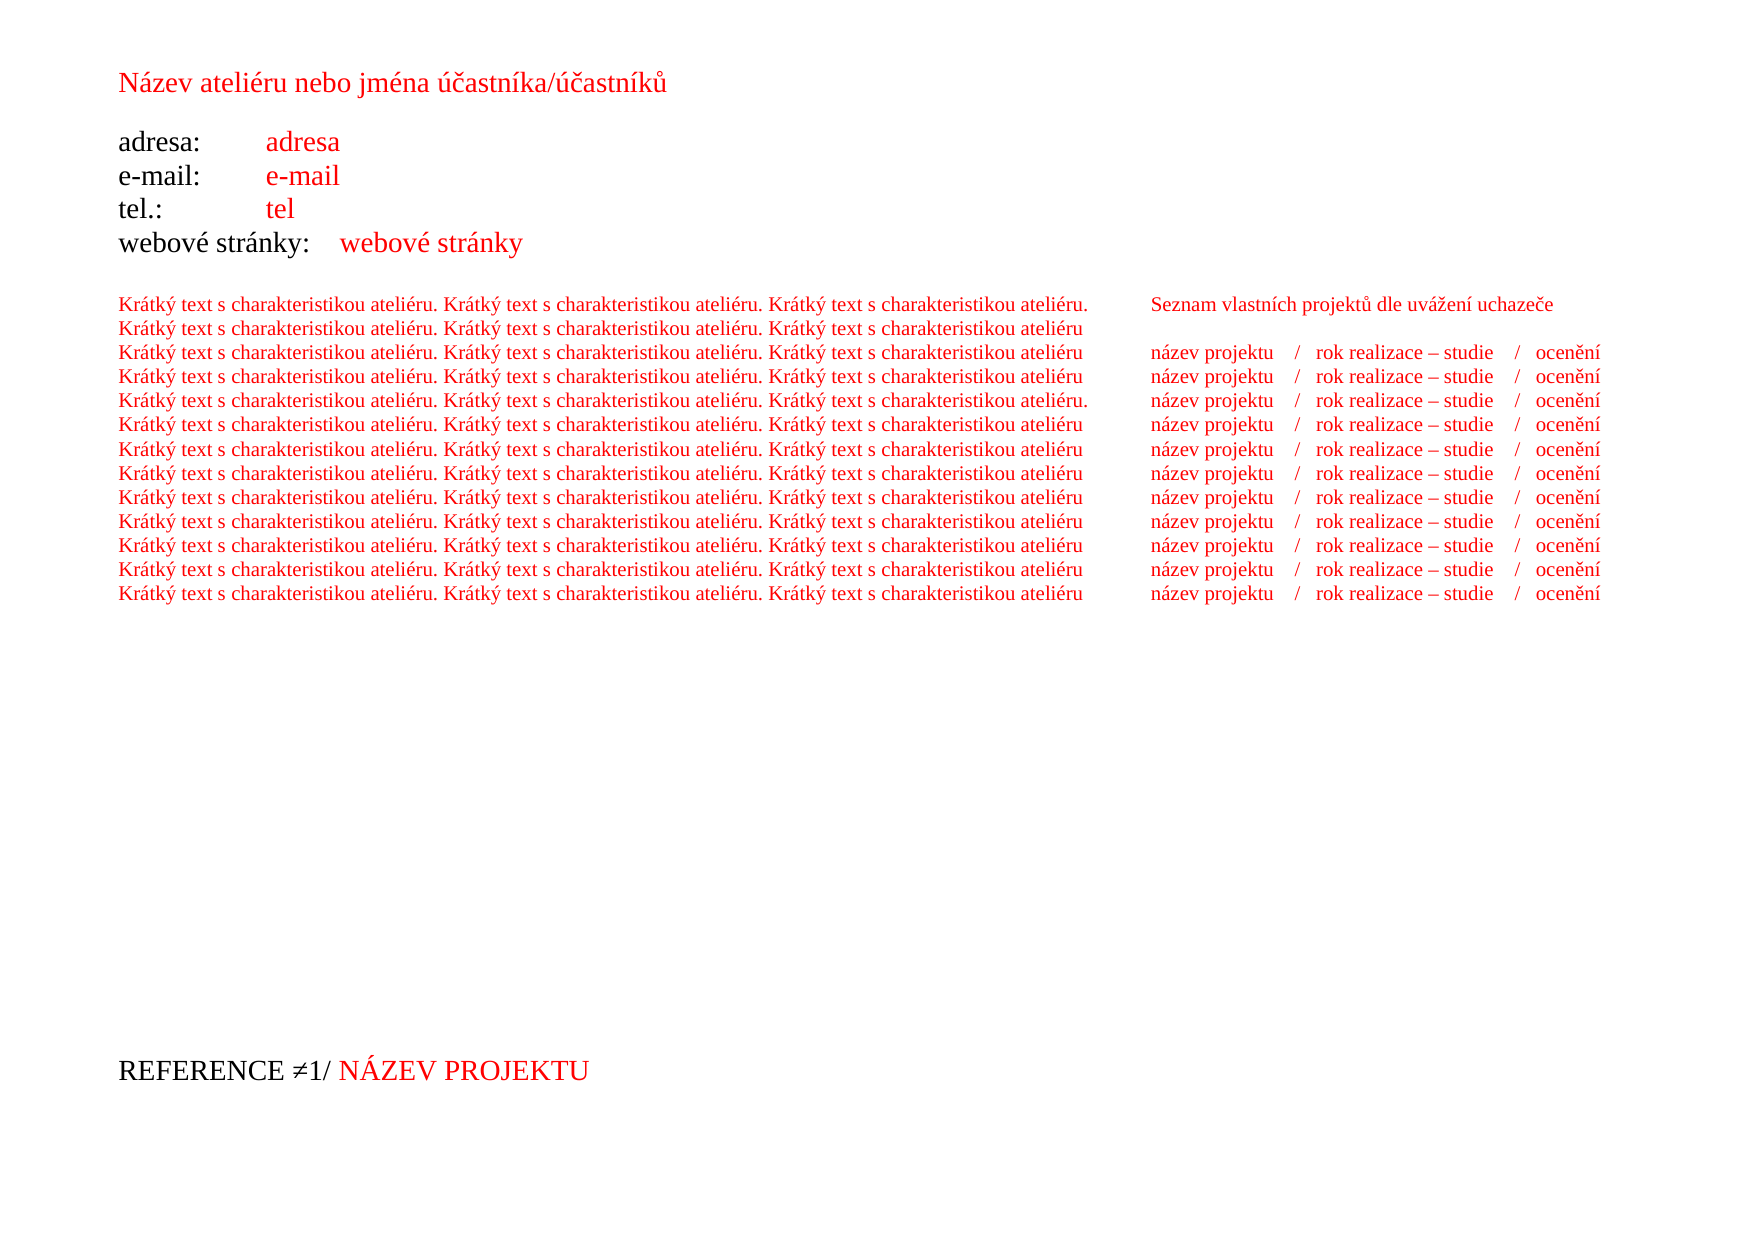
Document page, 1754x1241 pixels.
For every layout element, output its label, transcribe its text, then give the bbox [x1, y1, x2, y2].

text Název ateliéru nebo jména účastníka/účastníků [118, 65, 1636, 98]
text tel.: tel [118, 191, 1636, 225]
text e-mail: e-mail [118, 158, 1636, 191]
text Krátký text s charakteristikou ateliéru. Krátký text s charakteristikou ateliéru. Krátký text s charakteristikou ateliéru název projektu / rok realizace – studie / ocenění [118, 436, 1636, 461]
text webové stránky: webové stránky [118, 225, 1636, 258]
text Krátký text s charakteristikou ateliéru. Krátký text s charakteristikou ateliéru. Krátký text s charakteristikou ateliéru název projektu / rok realizace – studie / ocenění [118, 533, 1636, 557]
text Krátký text s charakteristikou ateliéru. Krátký text s charakteristikou ateliéru. Krátký text s charakteristikou ateliéru název projektu / rok realizace – studie / ocenění [118, 412, 1636, 436]
text REFERENCE ≠1/ NÁZEV PROJEKTU [118, 1053, 1636, 1087]
text adresa: adresa [118, 124, 1636, 158]
text Krátký text s charakteristikou ateliéru. Krátký text s charakteristikou ateliéru. Krátký text s charakteristikou ateliéru. název projektu / rok realizace – studie / ocenění [118, 388, 1636, 412]
text Krátký text s charakteristikou ateliéru. Krátký text s charakteristikou ateliéru. Krátký text s charakteristikou ateliéru název projektu / rok realizace – studie / ocenění [118, 509, 1636, 533]
text Krátký text s charakteristikou ateliéru. Krátký text s charakteristikou ateliéru. Krátký text s charakteristikou ateliéru název projektu / rok realizace – studie / ocenění [118, 364, 1636, 388]
text Krátký text s charakteristikou ateliéru. Krátký text s charakteristikou ateliéru. Krátký text s charakteristikou ateliéru název projektu / rok realizace – studie / ocenění [118, 557, 1636, 581]
text Krátký text s charakteristikou ateliéru. Krátký text s charakteristikou ateliéru. Krátký text s charakteristikou ateliéru název projektu / rok realizace – studie / ocenění [118, 340, 1636, 364]
text Krátký text s charakteristikou ateliéru. Krátký text s charakteristikou ateliéru. Krátký text s charakteristikou ateliéru název projektu / rok realizace – studie / ocenění [118, 461, 1636, 484]
text Krátký text s charakteristikou ateliéru. Krátký text s charakteristikou ateliéru. Krátký text s charakteristikou ateliéru název projektu / rok realizace – studie / ocenění [118, 484, 1636, 509]
text Krátký text s charakteristikou ateliéru. Krátký text s charakteristikou ateliéru. Krátký text s charakteristikou ateliéru [118, 316, 1636, 340]
text Krátký text s charakteristikou ateliéru. Krátký text s charakteristikou ateliéru. Krátký text s charakteristikou ateliéru název projektu / rok realizace – studie / ocenění [118, 581, 1636, 605]
text Krátký text s charakteristikou ateliéru. Krátký text s charakteristikou ateliéru. Krátký text s charakteristikou ateliéru. Seznam vlastních projektů dle uvážení uchazeče [118, 292, 1636, 316]
